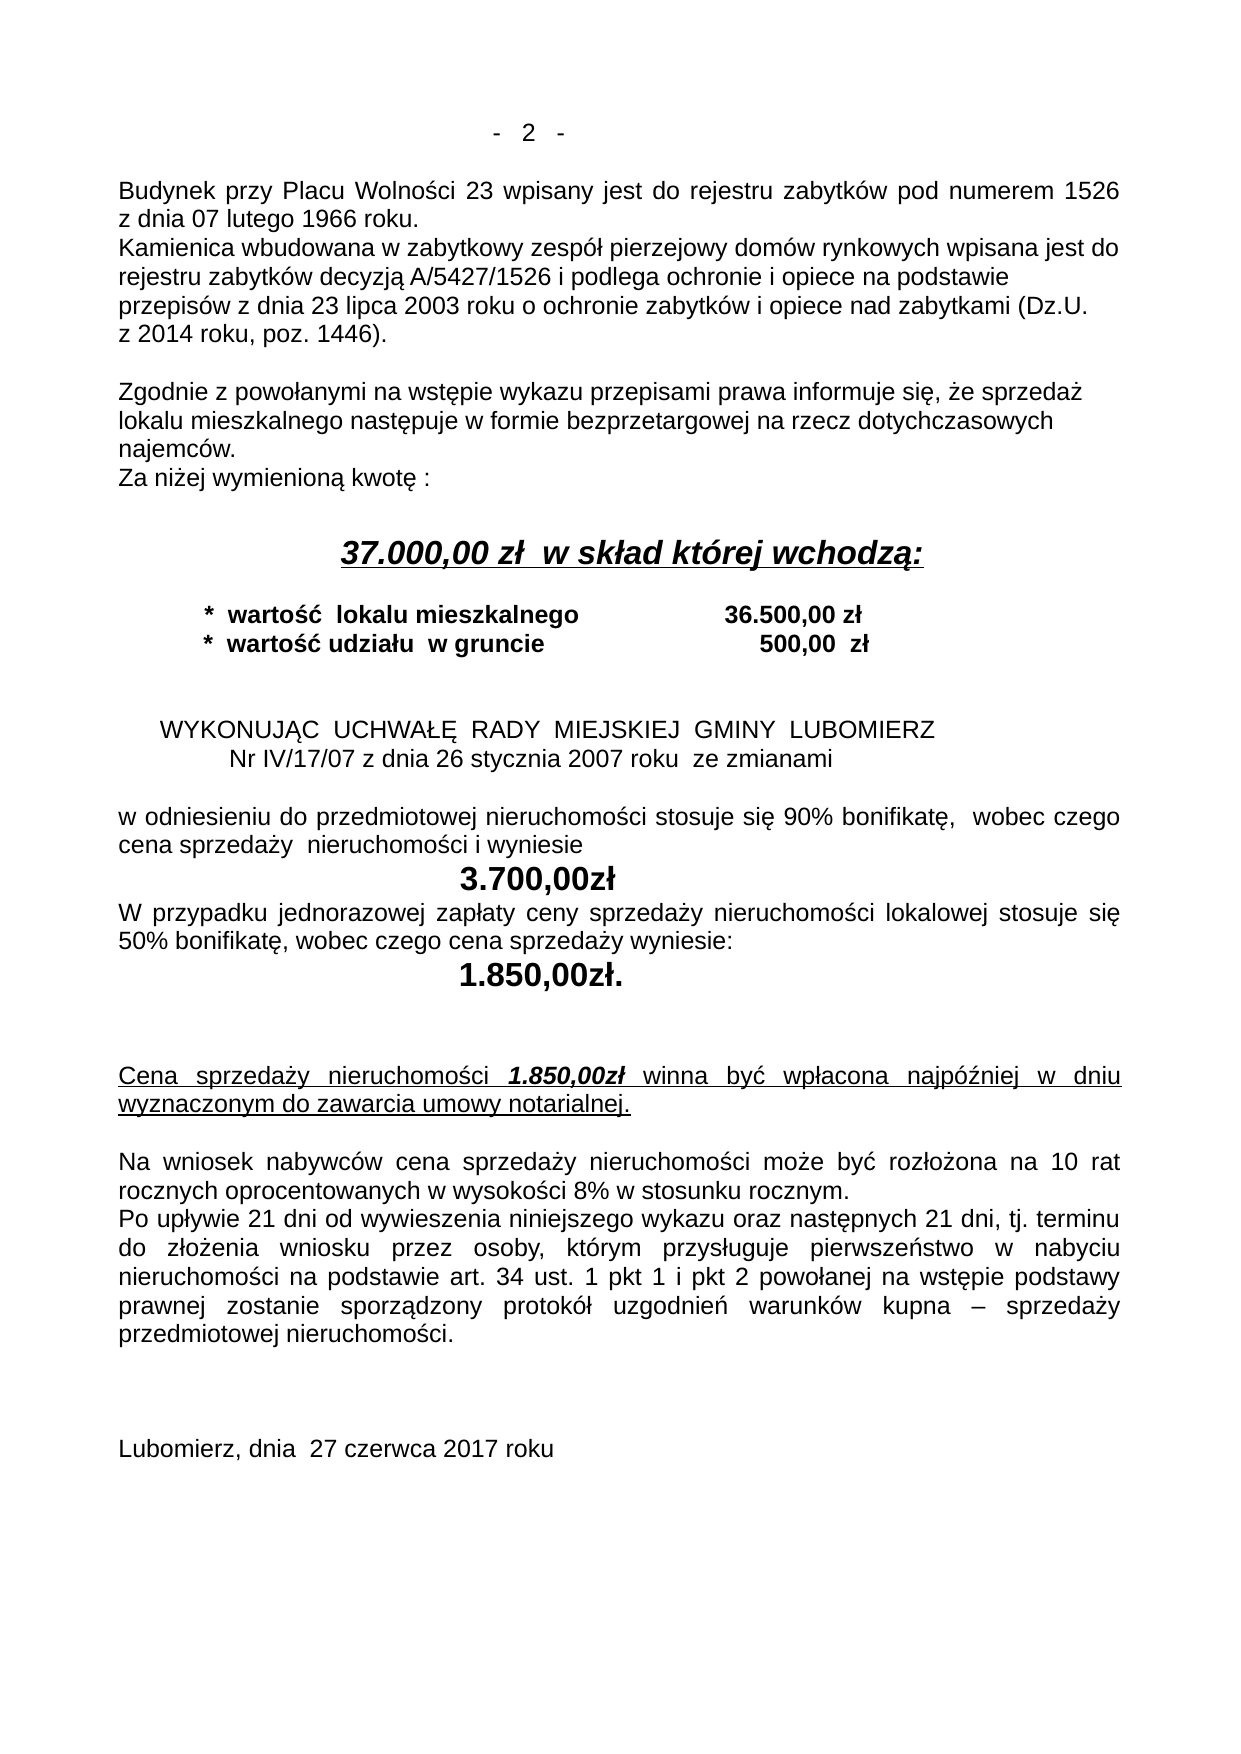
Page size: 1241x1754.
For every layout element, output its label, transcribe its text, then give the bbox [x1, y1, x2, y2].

subtitle Kamienica wbudowana w zabytkowy zespół pierzejowy domów rynkowych wpisana jest do rejestru zabytków decyzją A/5427/1526 i podlega ochronie i opiece na podstawie przepisów z dnia 23 lipca 2003 roku o ochronie zabytków i opiece nad zabytkami (Dz.U. z 2014 roku, poz. 1446). [118, 233, 1122, 348]
subtitle 3.700,00zł [118, 859, 1122, 897]
subtitle Cena sprzedaży nieruchomości 1.850,00zł winna być wpłacona najpóźniej w dniu [118, 1061, 1122, 1086]
subtitle wyznaczonym do zawarcia umowy notarialnej. [118, 1087, 1122, 1118]
subtitle Na wniosek nabywców cena sprzedaży nieruchomości może być rozłożona na 10 rat rocznych oprocentowanych w wysokości 8% w stosunku rocznym. [118, 1147, 1122, 1204]
subtitle * wartość udziału w gruncie 500,00 zł [118, 629, 1122, 658]
subtitle W przypadku jednorazowej zapłaty ceny sprzedaży nieruchomości lokalowej stosuje się 50% bonifikatę, wobec czego cena sprzedaży wyniesie: [118, 897, 1122, 955]
text Za niżej wymienioną kwotę : [118, 463, 1122, 492]
subtitle Budynek przy Placu Wolności 23 wpisany jest do rejestru zabytków pod numerem 1526 z dnia 07 lutego 1966 roku. [118, 176, 1122, 233]
subtitle - 2 - [118, 118, 1122, 147]
subtitle Nr IV/17/07 z dnia 26 stycznia 2007 roku ze zmianami [118, 744, 1122, 773]
subtitle 37.000,00 zł w skład której wchodzą: [118, 533, 1122, 572]
subtitle w odniesieniu do przedmiotowej nieruchomości stosuje się 90% bonifikatę, wobec czego cena sprzedaży nieruchomości i wyniesie [118, 802, 1122, 859]
subtitle * wartość lokalu mieszkalnego 36.500,00 zł [118, 600, 1122, 629]
subtitle Po upływie 21 dni od wywieszenia niniejszego wykazu oraz następnych 21 dni, tj. terminu do złożenia wniosku przez osoby, którym przysługuje pierwszeństwo w nabyciu nieruchomości na podstawie art. 34 ust. 1 pkt 1 i pkt 2 powołanej na wstępie podstawy prawnej zostanie sporządzony protokół uzgodnień warunków kupna – sprzedaży przedmiotowej nieruchomości. [118, 1204, 1122, 1348]
subtitle WYKONUJĄC UCHWAŁĘ RADY MIEJSKIEJ GMINY LUBOMIERZ [118, 715, 1122, 744]
subtitle 1.850,00zł. [118, 955, 1122, 993]
subtitle Zgodnie z powołanymi na wstępie wykazu przepisami prawa informuje się, że sprzedaż lokalu mieszkalnego następuje w formie bezprzetargowej na rzecz dotychczasowych najemców. [118, 377, 1122, 463]
subtitle Lubomierz, dnia 27 czerwca 2017 roku [118, 1434, 1122, 1463]
